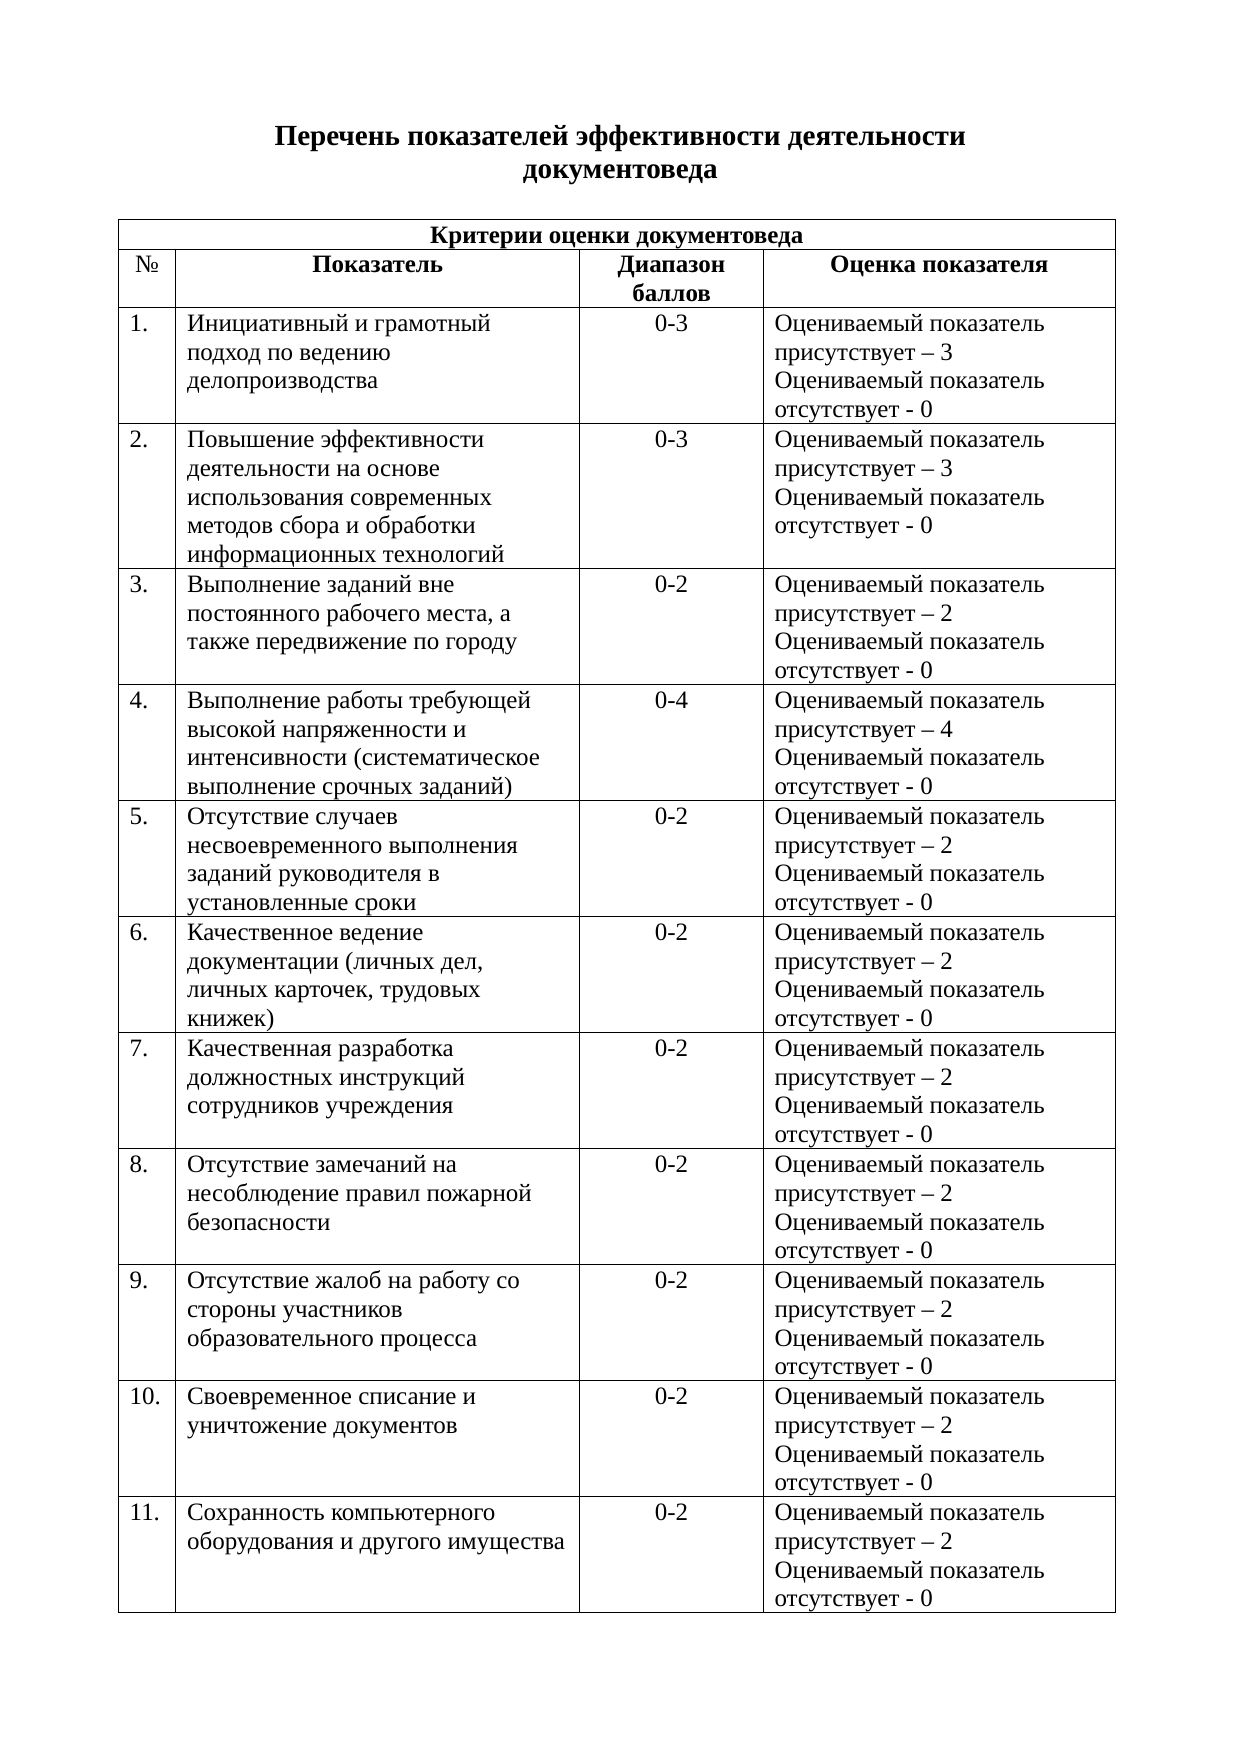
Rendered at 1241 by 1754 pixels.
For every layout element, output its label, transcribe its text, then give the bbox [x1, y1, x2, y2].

table_cell Качественное ведение документации (личных дел, личных карточек, трудовых книжек) [176, 917, 579, 1032]
table_cell 0-3 [580, 424, 763, 568]
table_cell Оцениваемый показатель присутствует – 2 Оцениваемый показатель отсутствует - 0 [764, 1033, 1115, 1148]
table_cell 5. [119, 801, 175, 916]
table_cell Показатель [176, 250, 579, 307]
table_cell Качественная разработка должностных инструкций сотрудников учреждения [176, 1033, 579, 1148]
table_cell Своевременное списание и уничтожение документов [176, 1381, 579, 1496]
table_cell Оцениваемый показатель присутствует – 2 Оцениваемый показатель отсутствует - 0 [764, 1381, 1115, 1496]
table_cell 0-2 [580, 1381, 763, 1496]
table_cell 11. [119, 1497, 175, 1612]
table_cell 0-2 [580, 1033, 763, 1148]
table_cell 1. [119, 308, 175, 423]
table_cell Оцениваемый показатель присутствует – 2 Оцениваемый показатель отсутствует - 0 [764, 1497, 1115, 1612]
table_cell 0-2 [580, 1265, 763, 1380]
table_cell 9. [119, 1265, 175, 1380]
table_cell Оцениваемый показатель присутствует – 2 Оцениваемый показатель отсутствует - 0 [764, 917, 1115, 1032]
table_cell 0-2 [580, 1149, 763, 1264]
text Перечень показателей эффективности деятельности [118, 118, 1122, 152]
table_cell 0-4 [580, 685, 763, 800]
table_cell 0-2 [580, 569, 763, 684]
table_cell Отсутствие случаев несвоевременного выполнения заданий руководителя в установленные сроки [176, 801, 579, 916]
table_cell Отсутствие жалоб на работу со стороны участников образовательного процесса [176, 1265, 579, 1380]
table_cell 8. [119, 1149, 175, 1264]
table_cell Отсутствие замечаний на несоблюдение правил пожарной безопасности [176, 1149, 579, 1264]
table_cell 0-2 [580, 801, 763, 916]
table_cell 0-2 [580, 1497, 763, 1612]
text документоведа [118, 152, 1122, 185]
table_cell Оцениваемый показатель присутствует – 3 Оцениваемый показатель отсутствует - 0 [764, 424, 1115, 568]
table_cell Выполнение работы требующей высокой напряженности и интенсивности (систематическое выполнение срочных заданий) [176, 685, 579, 800]
table_cell Диапазон баллов [580, 250, 763, 307]
table_cell Оцениваемый показатель присутствует – 2 Оцениваемый показатель отсутствует - 0 [764, 1149, 1115, 1264]
table_cell Инициативный и грамотный подход по ведению делопроизводства [176, 308, 579, 423]
table_cell 2. [119, 424, 175, 568]
table_cell 3. [119, 569, 175, 684]
table_cell 6. [119, 917, 175, 1032]
table_cell 7. [119, 1033, 175, 1148]
table_cell Выполнение заданий вне постоянного рабочего места, а также передвижение по городу [176, 569, 579, 684]
table_cell Оцениваемый показатель присутствует – 2 Оцениваемый показатель отсутствует - 0 [764, 1265, 1115, 1380]
table_cell 0-3 [580, 308, 763, 423]
table_cell Сохранность компьютерного оборудования и другого имущества [176, 1497, 579, 1612]
table_cell Оценка показателя [764, 250, 1115, 307]
table_cell Оцениваемый показатель присутствует – 2 Оцениваемый показатель отсутствует - 0 [764, 801, 1115, 916]
table_cell Оцениваемый показатель присутствует – 2 Оцениваемый показатель отсутствует - 0 [764, 569, 1115, 684]
table_cell Оцениваемый показатель присутствует – 4 Оцениваемый показатель отсутствует - 0 [764, 685, 1115, 800]
table_cell 0-2 [580, 917, 763, 1032]
table_header Критерии оценки документоведа [119, 220, 1115, 248]
table_cell № [119, 250, 175, 307]
table_cell Оцениваемый показатель присутствует – 3 Оцениваемый показатель отсутствует - 0 [764, 308, 1115, 423]
table_cell 4. [119, 685, 175, 800]
table_cell Повышение эффективности деятельности на основе использования современных методов сбора и обработки информационных технологий [176, 424, 579, 568]
table_cell 10. [119, 1381, 175, 1496]
